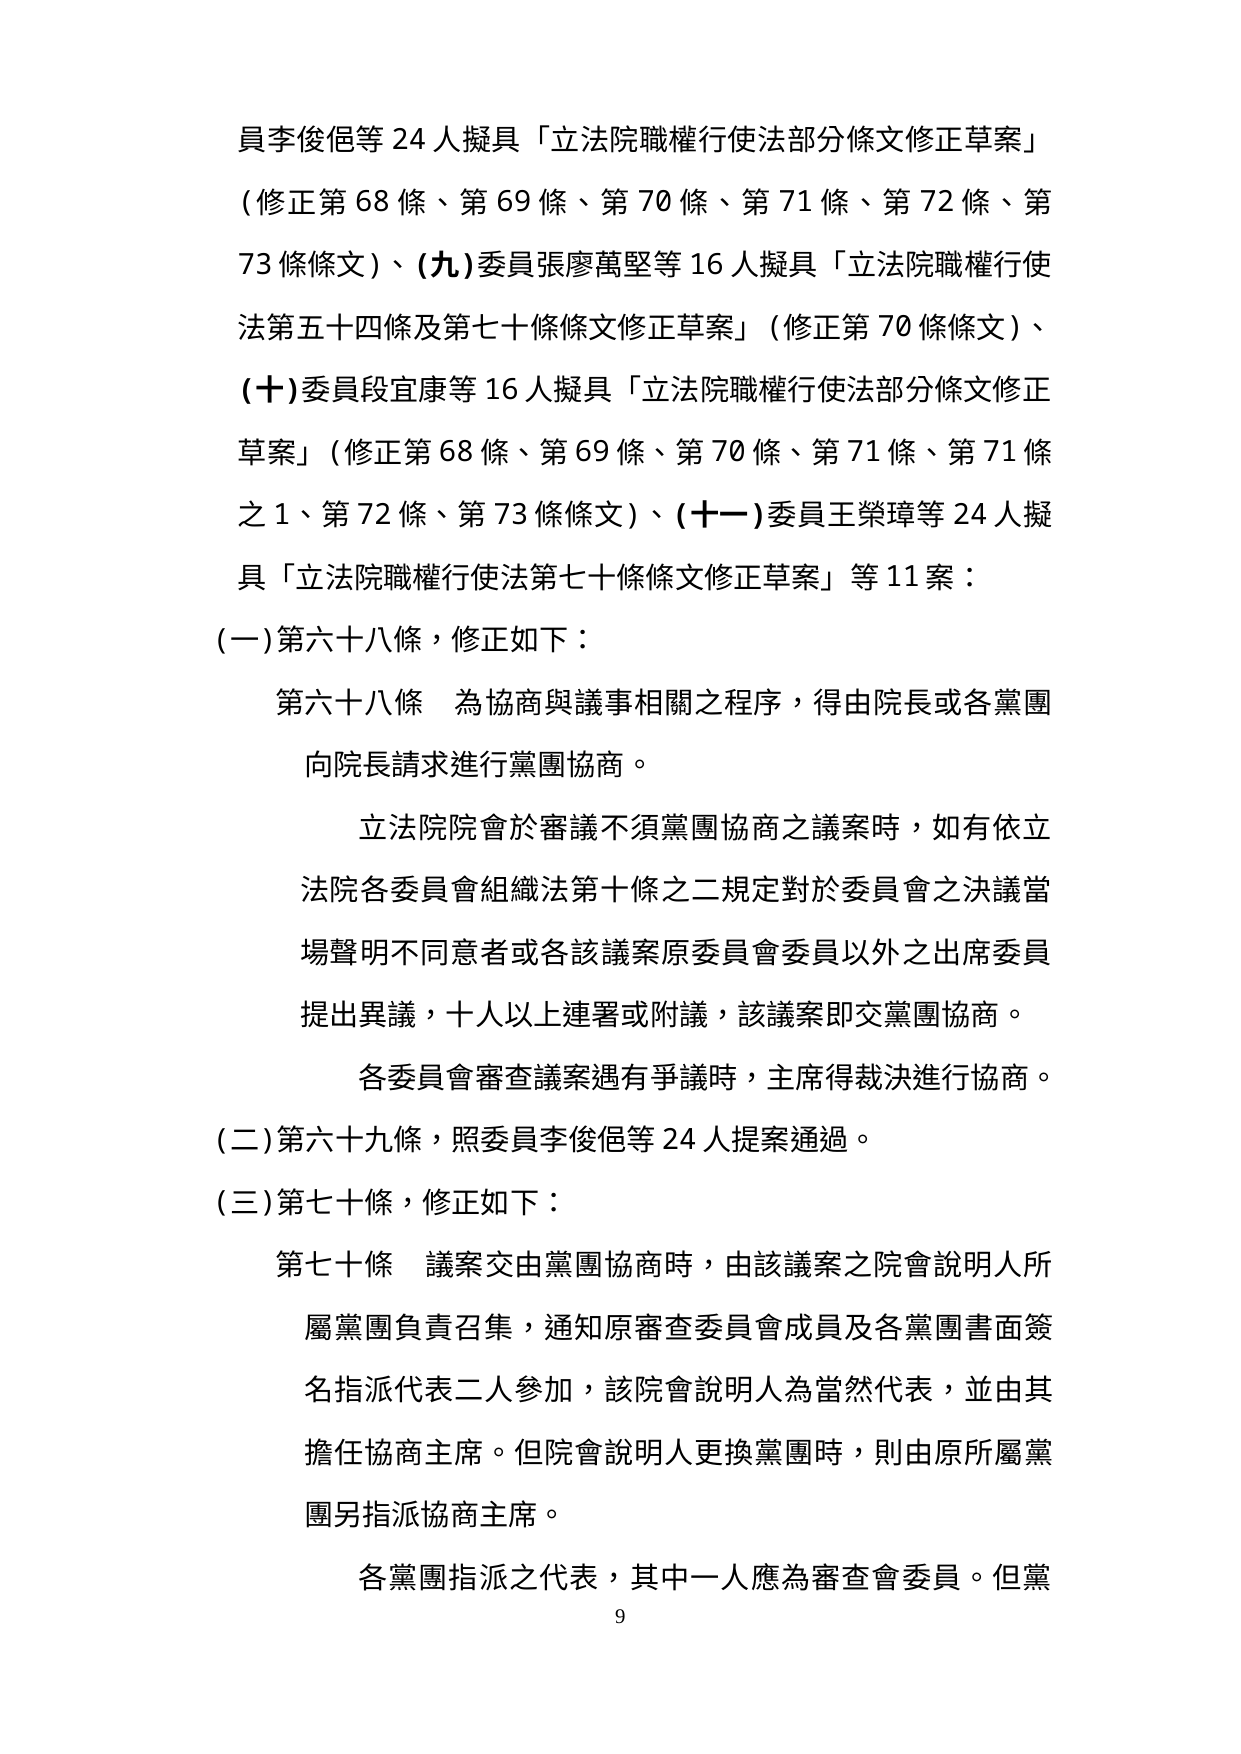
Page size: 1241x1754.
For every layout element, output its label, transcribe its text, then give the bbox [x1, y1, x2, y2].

text 各黨團指派之代表，其中一人應為審查會委員。但黨 [300, 1534, 1053, 1596]
text 各委員會審查議案遇有爭議時，主席得裁決進行協商。 [300, 1034, 1053, 1096]
text (一)第六十八條，修正如下： [212, 596, 1053, 659]
text 立法院院會於審議不須黨團協商之議案時，如有依立法院各委員會組織法第十條之二規定對於委員會之決議當場聲明不同意者或各該議案原委員會委員以外之出席委員提出異議，十人以上連署或附議，該議案即交黨團協商。 [300, 784, 1053, 1034]
text (二)第六十九條，照委員李俊俋等24人提案通過。 [212, 1096, 1053, 1159]
text (一)民進黨黨團擬具「立法院職權行使法部分條文修正草案」(修正第70條、第72條、第74條之1條文)、(二)國民黨黨團擬具「立法院職權行使法部分條文修正草案」(修正第68條、第70條、第71條之1條文)、(三)時代力量黨團擬具「立法院職權行使法第七十條條文修正草案」、(四)時代力量黨團擬具「立法院職權行使法部分條文修正草案」（修正第68條、第70條、第71條之1、第72條、第73條、第74條條文）、(五)親民黨黨團擬具「立法院職權行使法第七十條及第七十一條之一條文修正草案」、(六)委員蘇巧慧等24人擬具「立法院職權行使法部分條文修正草案」(修正第68條、第69條、第70條、第72條、第74條之1條文)、(七)委員李昆澤等17人擬具「立法院職權行使法第七十條條文修正草案」、(八)委員李俊俋等24人擬具「立法院職權行使法部分條文修正草案」(修正第68條、第69條、第70條、第71條、第72條、第73條條文)、(九)委員張廖萬堅等16人擬具「立法院職權行使法第五十四條及第七十條條文修正草案」(修正第70條條文)、(十)委員段宜康等16人擬具「立法院職權行使法部分條文修正草案」(修正第68條、第69條、第70條、第71條、第71條之1、第72條、第73條條文)、(十一)委員王榮璋等24人擬具「立法院職權行使法第七十條條文修正草案」等11案： [237, 96, 1053, 596]
text 第六十八條 為協商與議事相關之程序，得由院長或各黨團向院長請求進行黨團協商。 [275, 659, 1053, 784]
text (三)第七十條，修正如下： [212, 1159, 1053, 1221]
text 第七十條 議案交由黨團協商時，由該議案之院會說明人所屬黨團負責召集，通知原審查委員會成員及各黨團書面簽名指派代表二人參加，該院會說明人為當然代表，並由其擔任協商主席。但院會說明人更換黨團時，則由原所屬黨團另指派協商主席。 [275, 1221, 1053, 1534]
